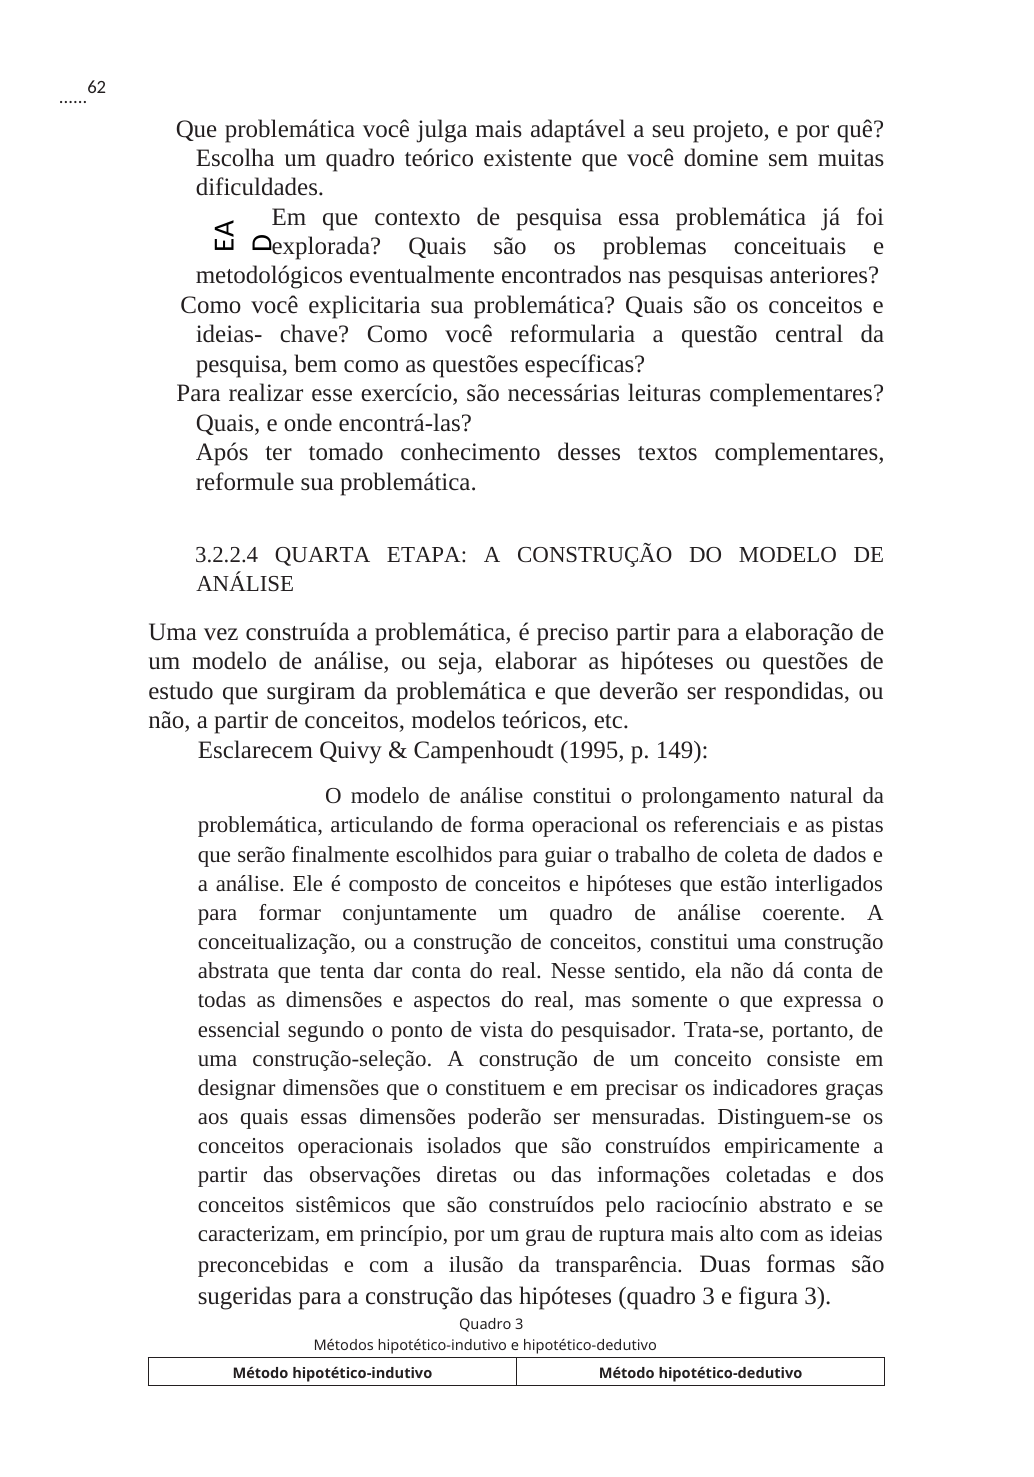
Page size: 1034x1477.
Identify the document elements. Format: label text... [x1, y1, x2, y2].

text Para realizar esse exercício, são necessárias leituras complementares? Quais, e onde encontrá-las? [160, 378, 885, 437]
text Uma vez construída a problemática, é preciso partir para a elaboração de um modelo de análise, ou seja, elaborar as hipóteses ou questões de estudo que surgiram da problemática e que deverão ser respondidas, ou não, a partir de conceitos, modelos teóricos, etc. [148, 617, 885, 734]
text 3.2.2.4 QUARTA ETAPA: A CONSTRUÇÃO DO MODELO DE ANÁLISE [195, 541, 885, 596]
text Após ter tomado conhecimento desses textos complementares, reformule sua problemática. [160, 437, 885, 496]
text O modelo de análise constitui o prolongamento natural da problemática, articulando de forma operacional os referenciais e as pistas que serão finalmente escolhidos para guiar o trabalho de coleta de dados e a análise. Ele é composto de conceitos e hipóteses que estão interligados para formar conjuntamente um quadro de análise coerente. A conceitualização, ou a construção de conceitos, constitui uma construção abstrata que tenta dar conta do real. Nesse sentido, ela não dá conta de todas as dimensões e aspectos do real, mas somente o que expressa o essencial segundo o ponto de vista do pesquisador. Trata-se, portanto, de uma construção-seleção. A construção de um conceito consiste em designar dimensões que o constituem e em precisar os indicadores graças aos quais essas dimensões poderão ser mensuradas. Distinguem-se os conceitos operacionais isolados que são construídos empiricamente a partir das observações diretas ou das informações coletadas e dos conceitos sistêmicos que são construídos pelo raciocínio abstrato e se caracterizam, em princípio, por um grau de ruptura mais alto com as ideias preconcebidas e com a ilusão da transparência. Duas formas são sugeridas para a construção das hipóteses (quadro 3 e figura 3). [198, 782, 885, 1310]
text Esclarecem Quivy & Campenhoudt (1995, p. 149): [198, 735, 885, 763]
text Em que contexto de pesquisa essa problemática já foi explorada? Quais são os problemas conceituais e metodológicos eventualmente encontrados nas pesquisas anteriores? [160, 202, 885, 289]
text Que problemática você julga mais adaptável a seu projeto, e por quê? Escolha um quadro teórico existente que você domine sem muitas dificuldades. [160, 114, 885, 201]
text Métodos hipotético-indutivo e hipotético-dedutivo [309, 1334, 886, 1354]
table_header Método hipotético-dedutivo [517, 1358, 884, 1385]
table_header Método hipotético-indutivo [149, 1358, 516, 1385]
text Quadro 3 [189, 1313, 797, 1333]
text Como você explicitaria sua problemática? Quais são os conceitos e ideias- chave? Como você reformularia a questão central da pesquisa, bem como as questões específicas? [160, 290, 885, 378]
